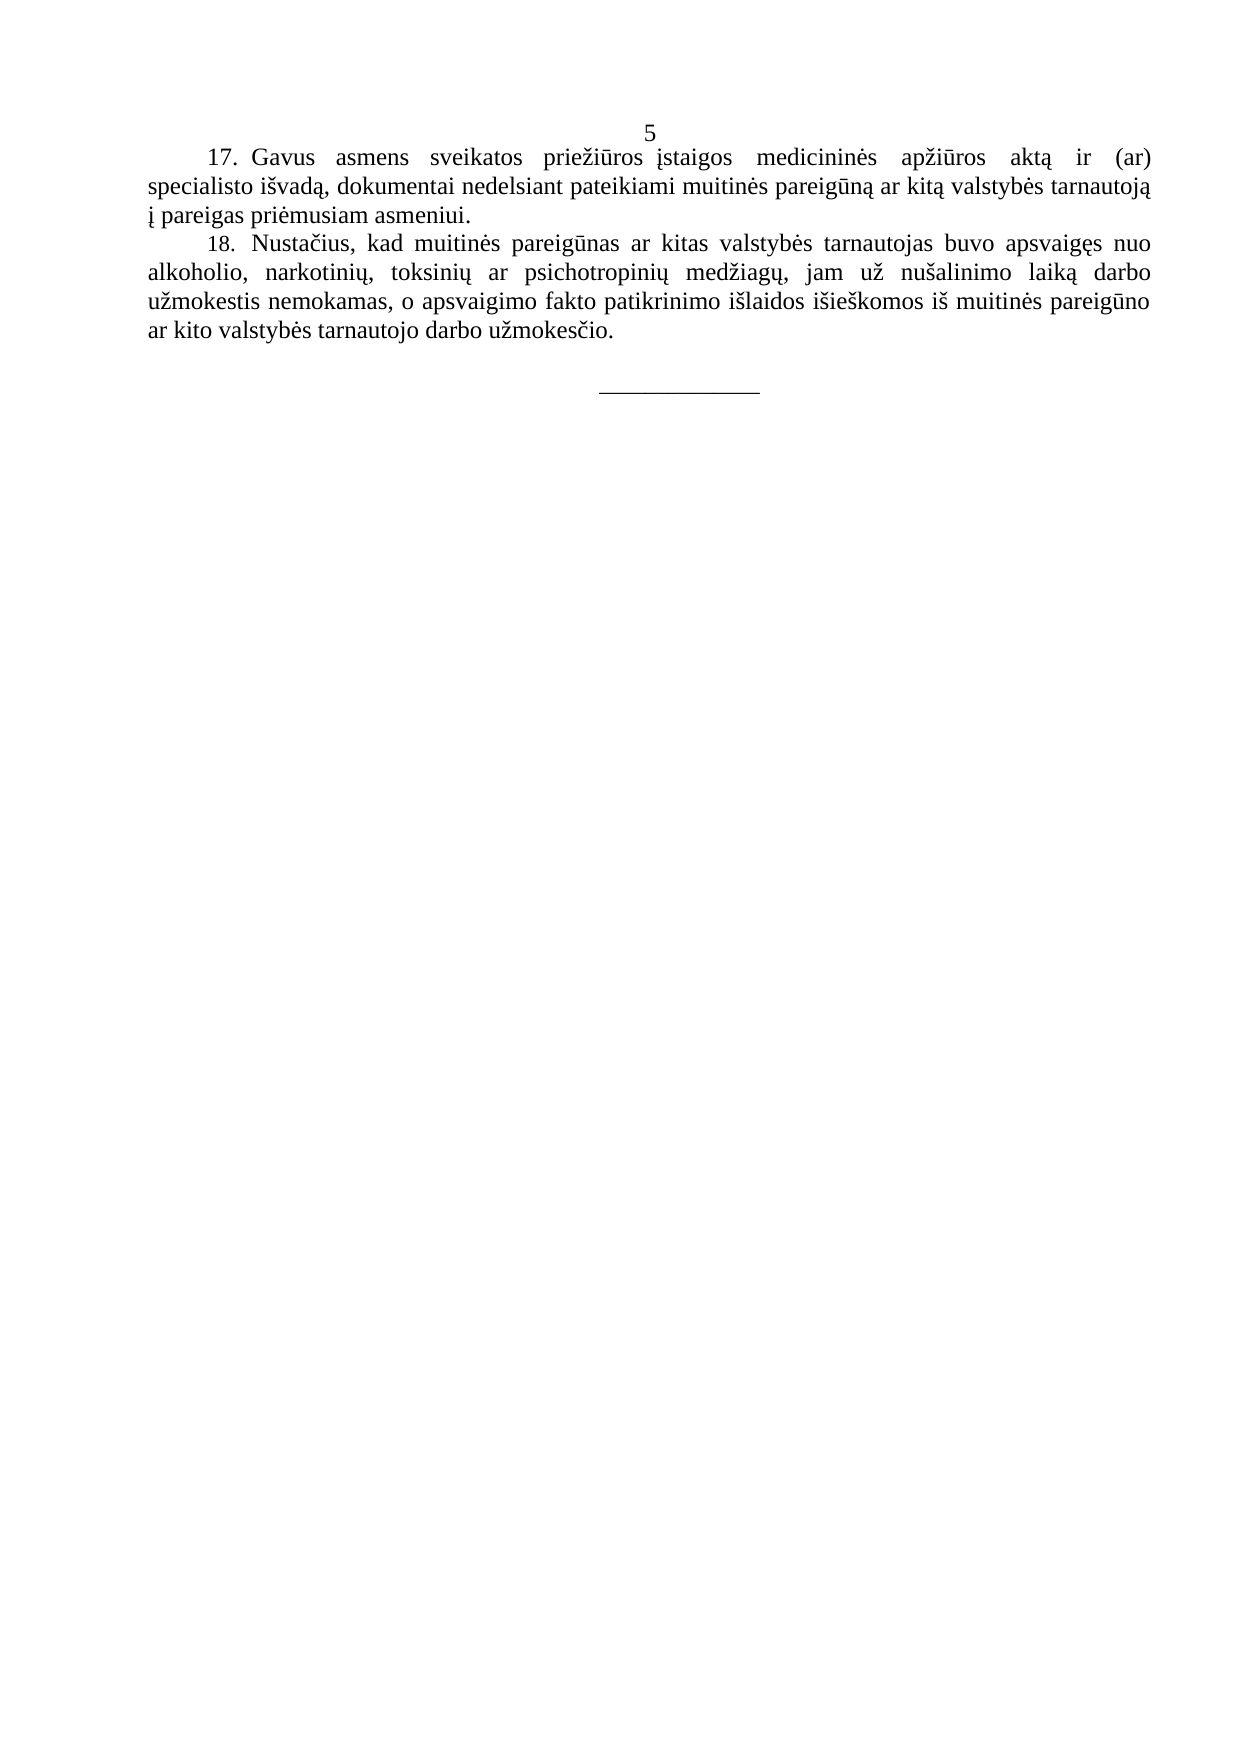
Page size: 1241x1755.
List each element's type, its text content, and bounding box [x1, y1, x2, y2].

text 17. Gavus asmens sveikatos priežiūros įstaigos medicininės apžiūros aktą ir (ar) specialisto išvadą, dokumentai nedelsiant pateikiami muitinės pareigūną ar kitą valstybės tarnautoją į pareigas priėmusiam asmeniui. [148, 142, 1152, 228]
text ______________ [148, 370, 1152, 396]
text 18. Nustačius, kad muitinės pareigūnas ar kitas valstybės tarnautojas buvo apsvaigęs nuo alkoholio, narkotinių, toksinių ar psichotropinių medžiagų, jam už nušalinimo laiką darbo užmokestis nemokamas, o apsvaigimo fakto patikrinimo išlaidos išieškomos iš muitinės pareigūno ar kito valstybės tarnautojo darbo užmokesčio. [148, 228, 1152, 343]
